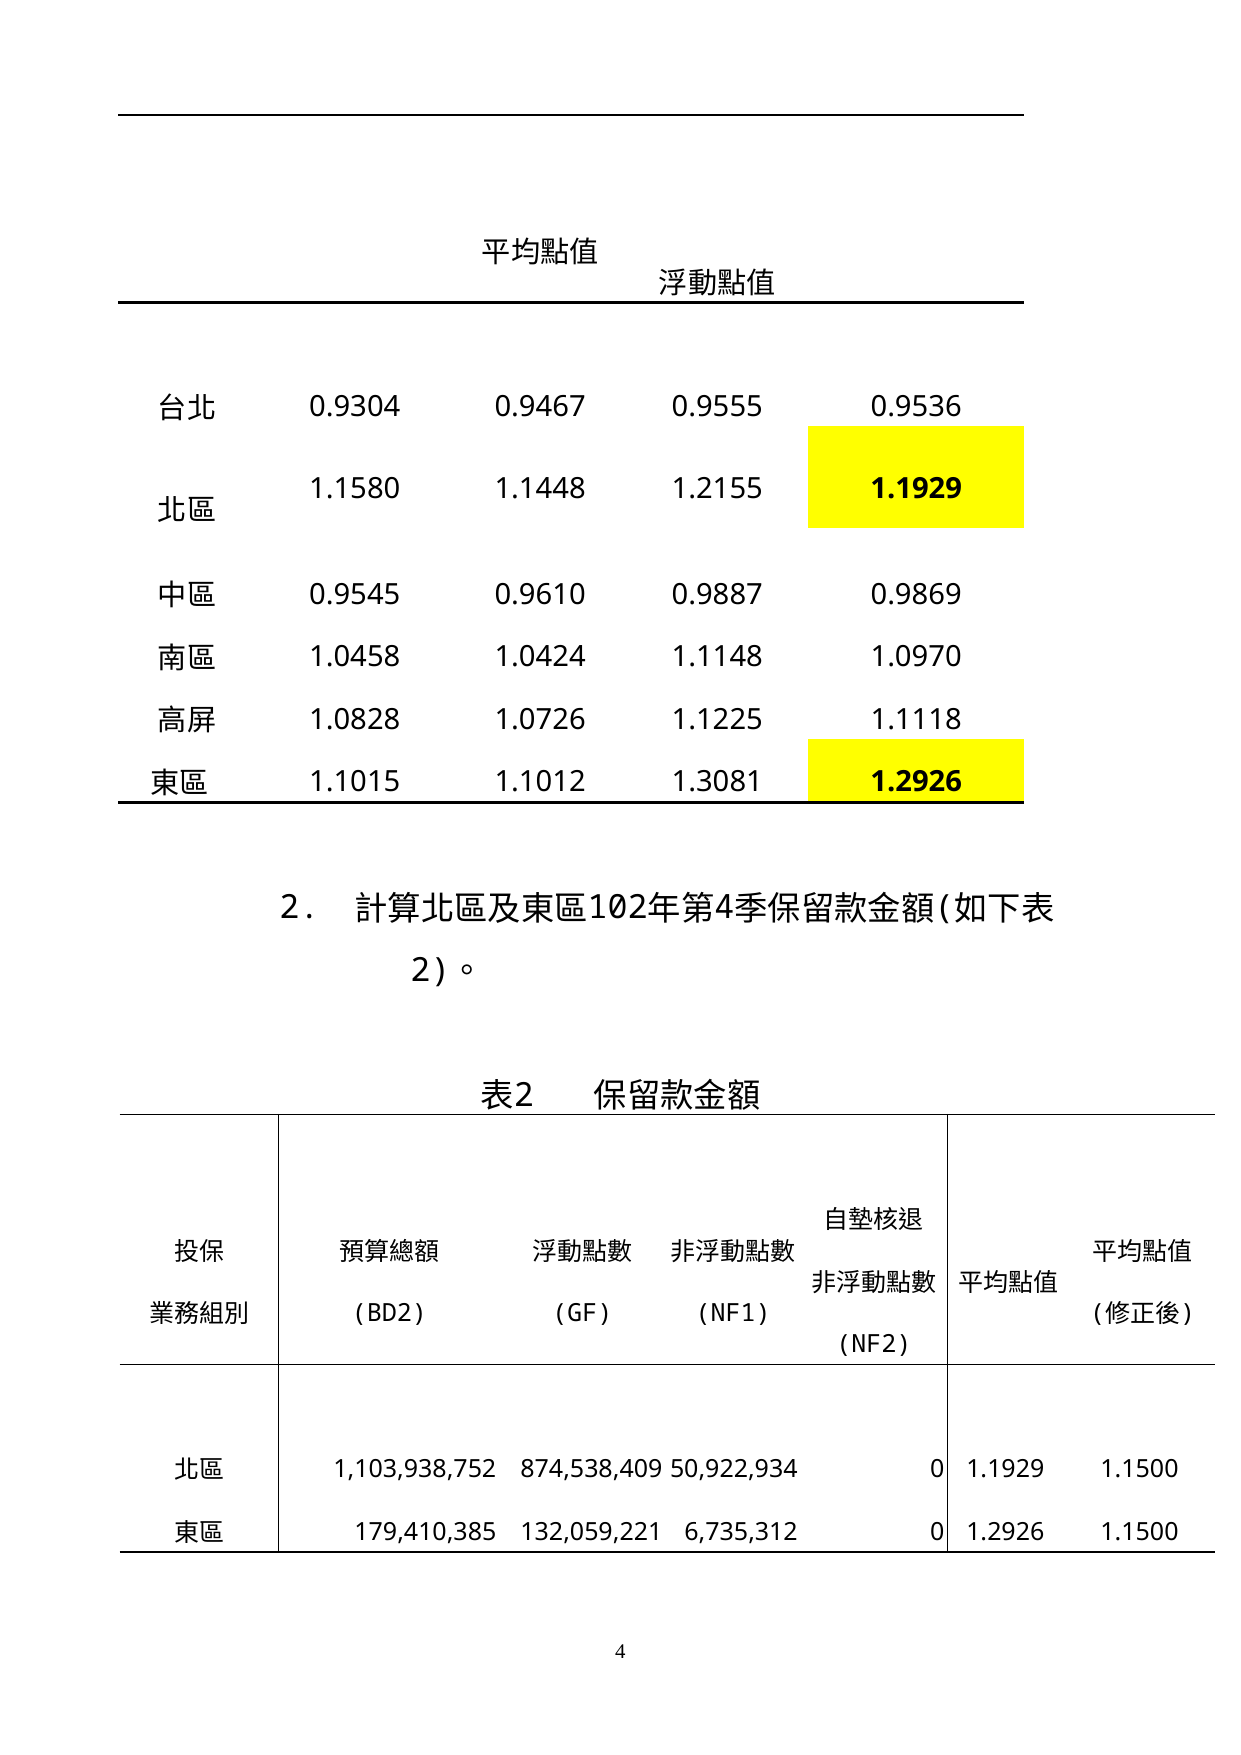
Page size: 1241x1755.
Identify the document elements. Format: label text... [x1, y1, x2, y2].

table_cell 1.1012 [454, 739, 626, 801]
table_cell 1.1225 [626, 676, 808, 739]
table_cell 南區 [118, 614, 256, 676]
table_cell 1.0458 [256, 614, 453, 676]
table_cell 132,059,221 [499, 1489, 665, 1551]
table_cell 1.3081 [626, 739, 808, 801]
table_cell 東區 [118, 739, 256, 801]
table_header 浮動點數 (GF) [499, 1115, 665, 1364]
table_cell 6,735,312 [665, 1489, 800, 1551]
table_header 自墊核退 非浮動點數 (NF2) [800, 1115, 947, 1364]
table_header 投保 業務組別 [120, 1115, 278, 1364]
table_header [118, 116, 256, 301]
table_cell 0 [800, 1489, 947, 1551]
table_cell 1.0424 [454, 614, 626, 676]
table_header 平均點值 (修正後) [1070, 1115, 1215, 1364]
table_cell 1.1500 [1070, 1489, 1215, 1551]
table_cell 北區 [120, 1365, 278, 1489]
table_cell 1.0726 [454, 676, 626, 739]
table_cell 0.9304 [256, 304, 453, 426]
table_cell 1.1015 [256, 739, 453, 801]
table_cell 1.1118 [808, 676, 1024, 739]
table_cell 1.1500 [1070, 1365, 1215, 1489]
table_cell 東區 [120, 1489, 278, 1551]
table_cell 0.9467 [454, 304, 626, 426]
table_cell 0.9536 [808, 304, 1024, 426]
table_cell 1.1148 [626, 614, 808, 676]
table_cell 1.2155 [626, 426, 808, 528]
table_header 浮動點值 [626, 116, 808, 301]
table_cell 0.9610 [454, 528, 626, 614]
table_header [808, 116, 1024, 301]
table_cell 1.0970 [808, 614, 1024, 676]
table_cell 1.2926 [948, 1489, 1069, 1551]
table_cell 高屏 [118, 676, 256, 739]
table_header 平均點值 [454, 116, 626, 301]
table_cell 1,103,938,752 [279, 1365, 499, 1489]
table_cell 1.0828 [256, 676, 453, 739]
table_header [256, 116, 453, 301]
table_cell 0.9869 [808, 528, 1024, 614]
table_header 非浮動點數 (NF1) [665, 1115, 800, 1364]
table_cell 台北 [118, 304, 256, 426]
table_header 平均點值 [948, 1115, 1069, 1364]
table_cell 50,922,934 [665, 1365, 800, 1489]
table_cell 1.1929 [808, 426, 1024, 528]
table_cell 179,410,385 [279, 1489, 499, 1551]
table_cell 1.1929 [948, 1365, 1069, 1489]
text 表2 保留款金額 [118, 1051, 1122, 1114]
table_cell 1.1448 [454, 426, 626, 528]
table_cell 1.1580 [256, 426, 453, 528]
table_cell 1.2926 [808, 739, 1024, 801]
table_cell 0.9887 [626, 528, 808, 614]
list 計算北區及東區102年第4季保留款金額(如下表2)。 [279, 864, 1122, 989]
table_header 預算總額 (BD2) [279, 1115, 499, 1364]
table_cell 0.9545 [256, 528, 453, 614]
table_cell 0 [800, 1365, 947, 1489]
table_cell 北區 [118, 426, 256, 528]
table_cell 0.9555 [626, 304, 808, 426]
table_cell 中區 [118, 528, 256, 614]
table_cell 874,538,409 [499, 1365, 665, 1489]
